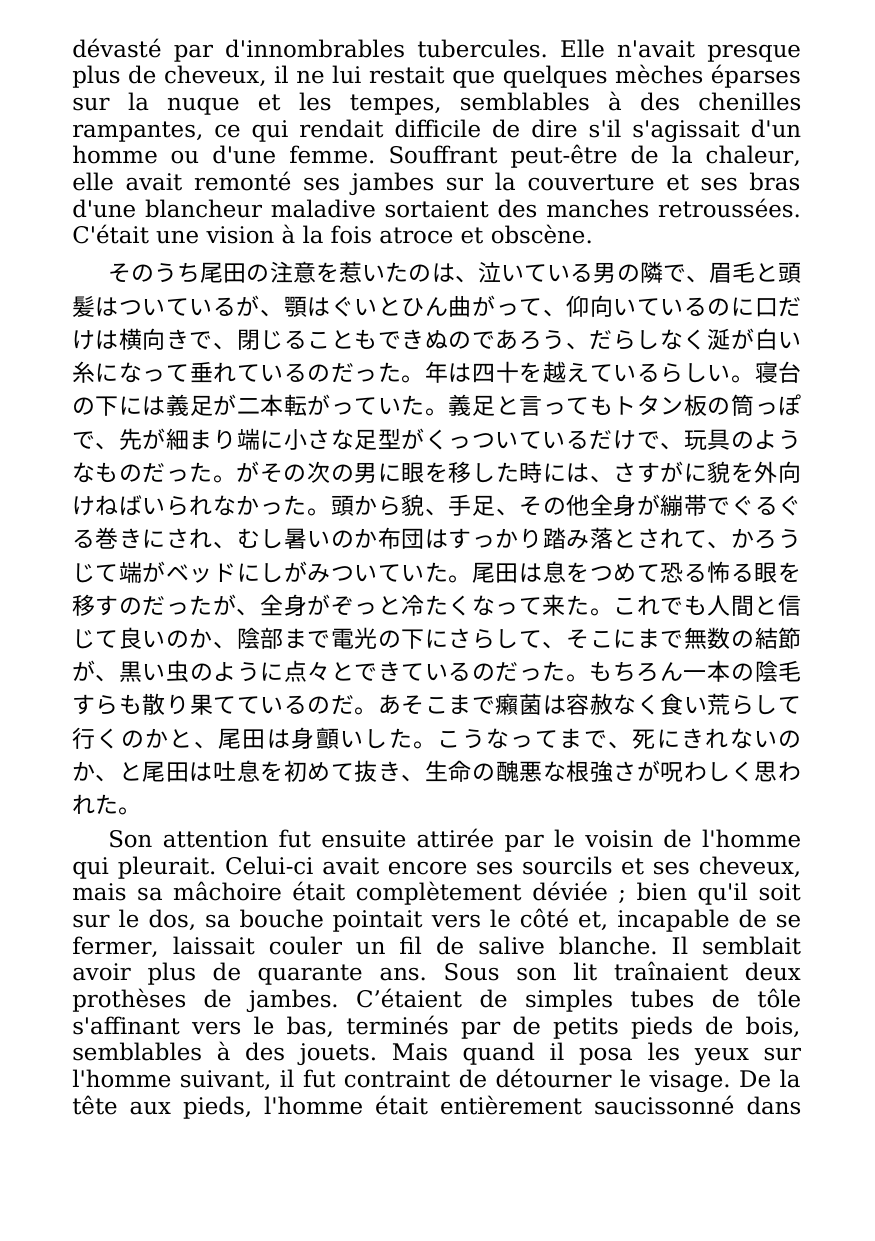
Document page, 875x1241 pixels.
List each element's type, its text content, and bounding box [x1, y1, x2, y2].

text Son attention fut ensuite attirée par le voisin de l'homme qui pleurait. Celui-ci avait encore ses sourcils et ses cheveux, mais sa mâchoire était complètement déviée ; bien qu'il soit sur le dos, sa bouche pointait vers le côté et, incapable de se fermer, laissait couler un fil de salive blanche. Il semblait avoir plus de quarante ans. Sous son lit traînaient deux prothèses de jambes. C’étaient de simples tubes de tôle s'affinant vers le bas, terminés par de petits pieds de bois, semblables à des jouets. Mais quand il posa les yeux sur l'homme suivant, il fut contraint de détourner le visage. De la tête aux pieds, l'homme était entièrement saucissonné dans [72, 826, 802, 1119]
text そのうち尾田の注意を惹いたのは、泣いている男の隣で、眉毛と頭髪はついているが、顎はぐいとひん曲がって、仰向いているのに口だけは横向きで、閉じることもできぬのであろう、だらしなく涎が白い糸になって垂れているのだった。年は四十を越えているらしい。寝台の下には義足が二本転がっていた。義足と言ってもトタン板の筒っぽで、先が細まり端に小さな足型がくっついているだけで、玩具のようなものだった。がその次の男に眼を移した時には、さすがに貌を外向けねばいられなかった。頭から貌、手足、その他全身が繃帯でぐるぐる巻きにされ、むし暑いのか布団はすっかり踏み落とされて、かろうじて端がベッドにしがみついていた。尾田は息をつめて恐る怖る眼を移すのだったが、全身がぞっと冷たくなって来た。これでも人間と信じて良いのか、陰部まで電光の下にさらして、そこにまで無数の結節が、黒い虫のように点々とできているのだった。もちろん一本の陰毛すらも散り果てているのだ。あそこまで癩菌は容赦なく食い荒らして行くのかと、尾田は身顫いした。こうなってまで、死にきれないのか、と尾田は吐息を初めて抜き、生命の醜悪な根強さが呪わしく思われた。 [72, 255, 802, 820]
text dévasté par d'innombrables tubercules. Elle n'avait presque plus de cheveux, il ne lui restait que quelques mèches éparses sur la nuque et les tempes, semblables à des chenilles rampantes, ce qui rendait difficile de dire s'il s'agissait d'un homme ou d'une femme. Souffrant peut-être de la chaleur, elle avait remonté ses jambes sur la couverture et ses bras d'une blancheur maladive sortaient des manches retroussées. C'était une vision à la fois atroce et obscène. [72, 36, 802, 249]
